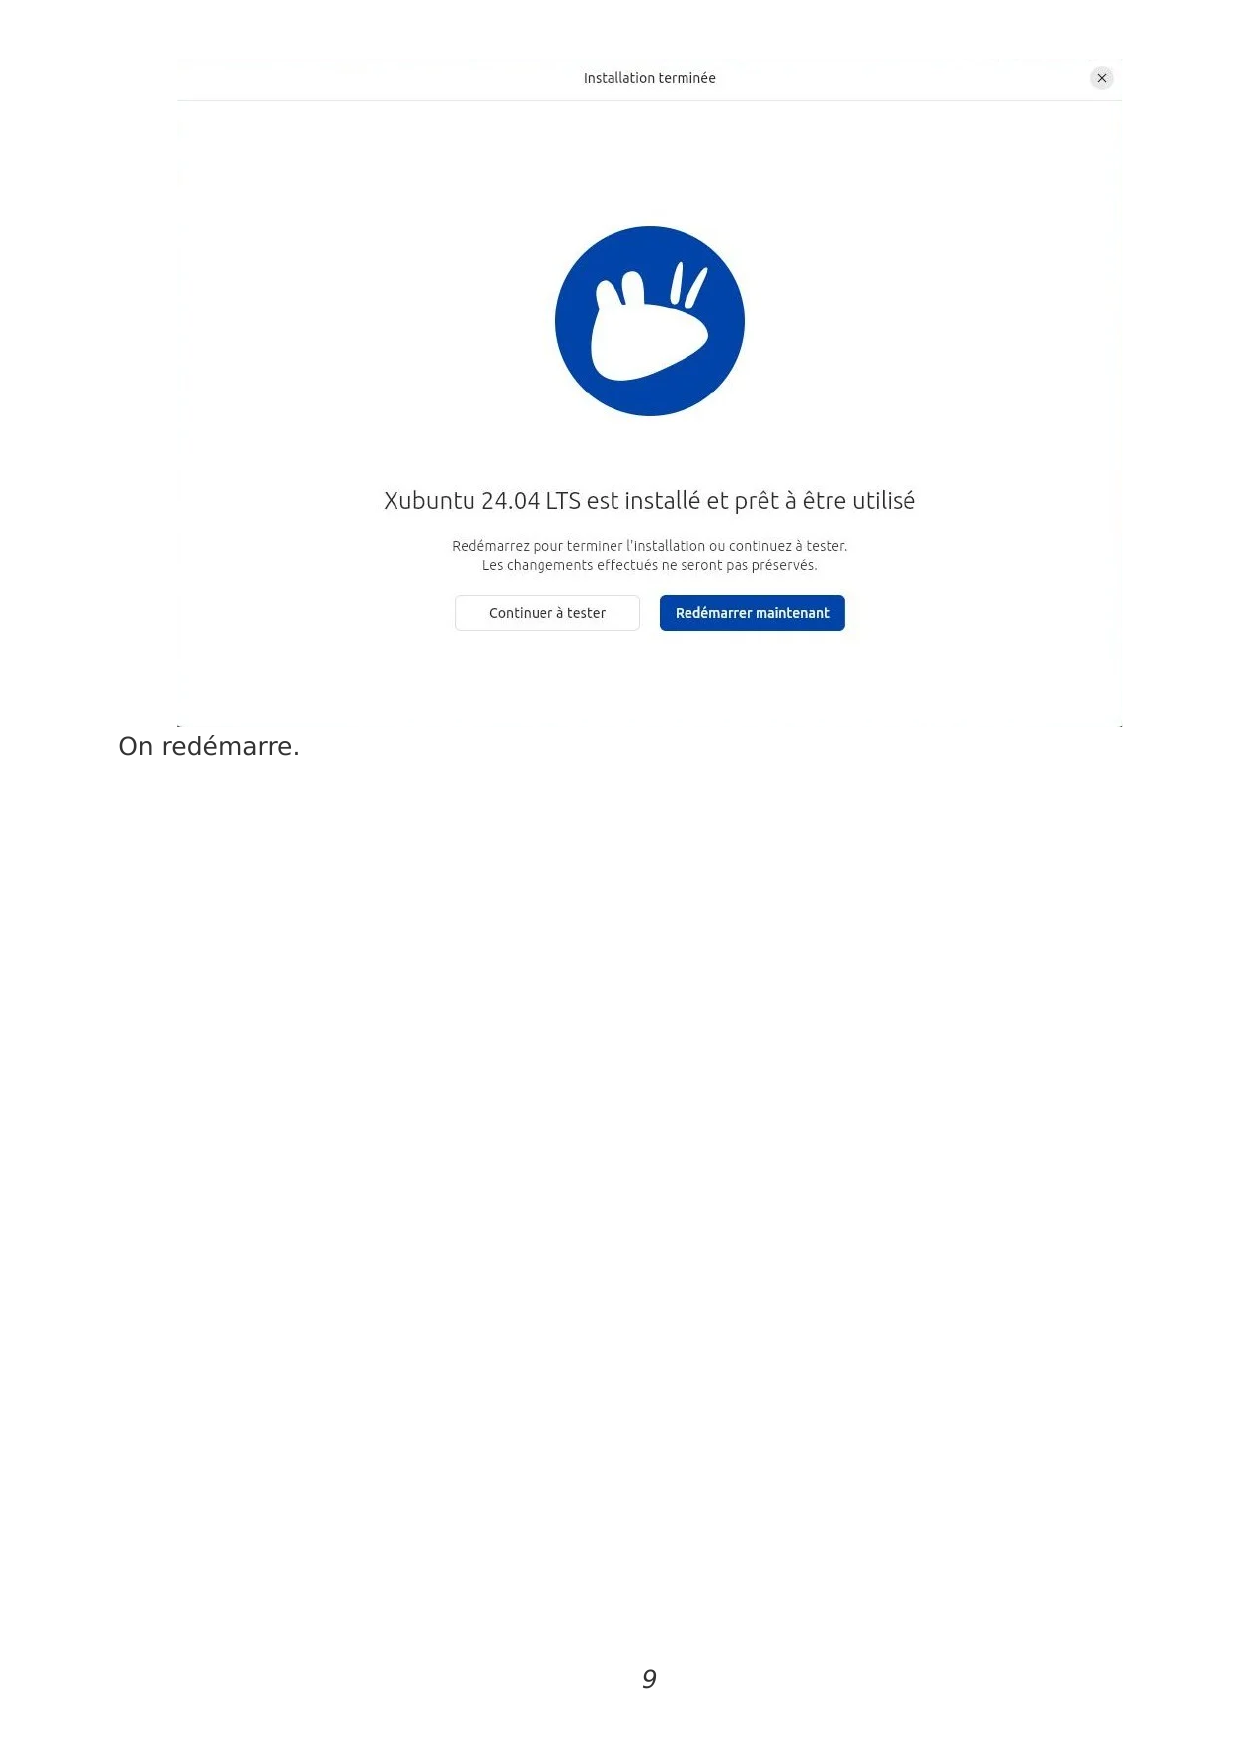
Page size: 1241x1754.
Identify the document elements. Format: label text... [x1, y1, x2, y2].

text On redémarre. [118, 59, 1181, 761]
picture [177, 59, 1123, 727]
